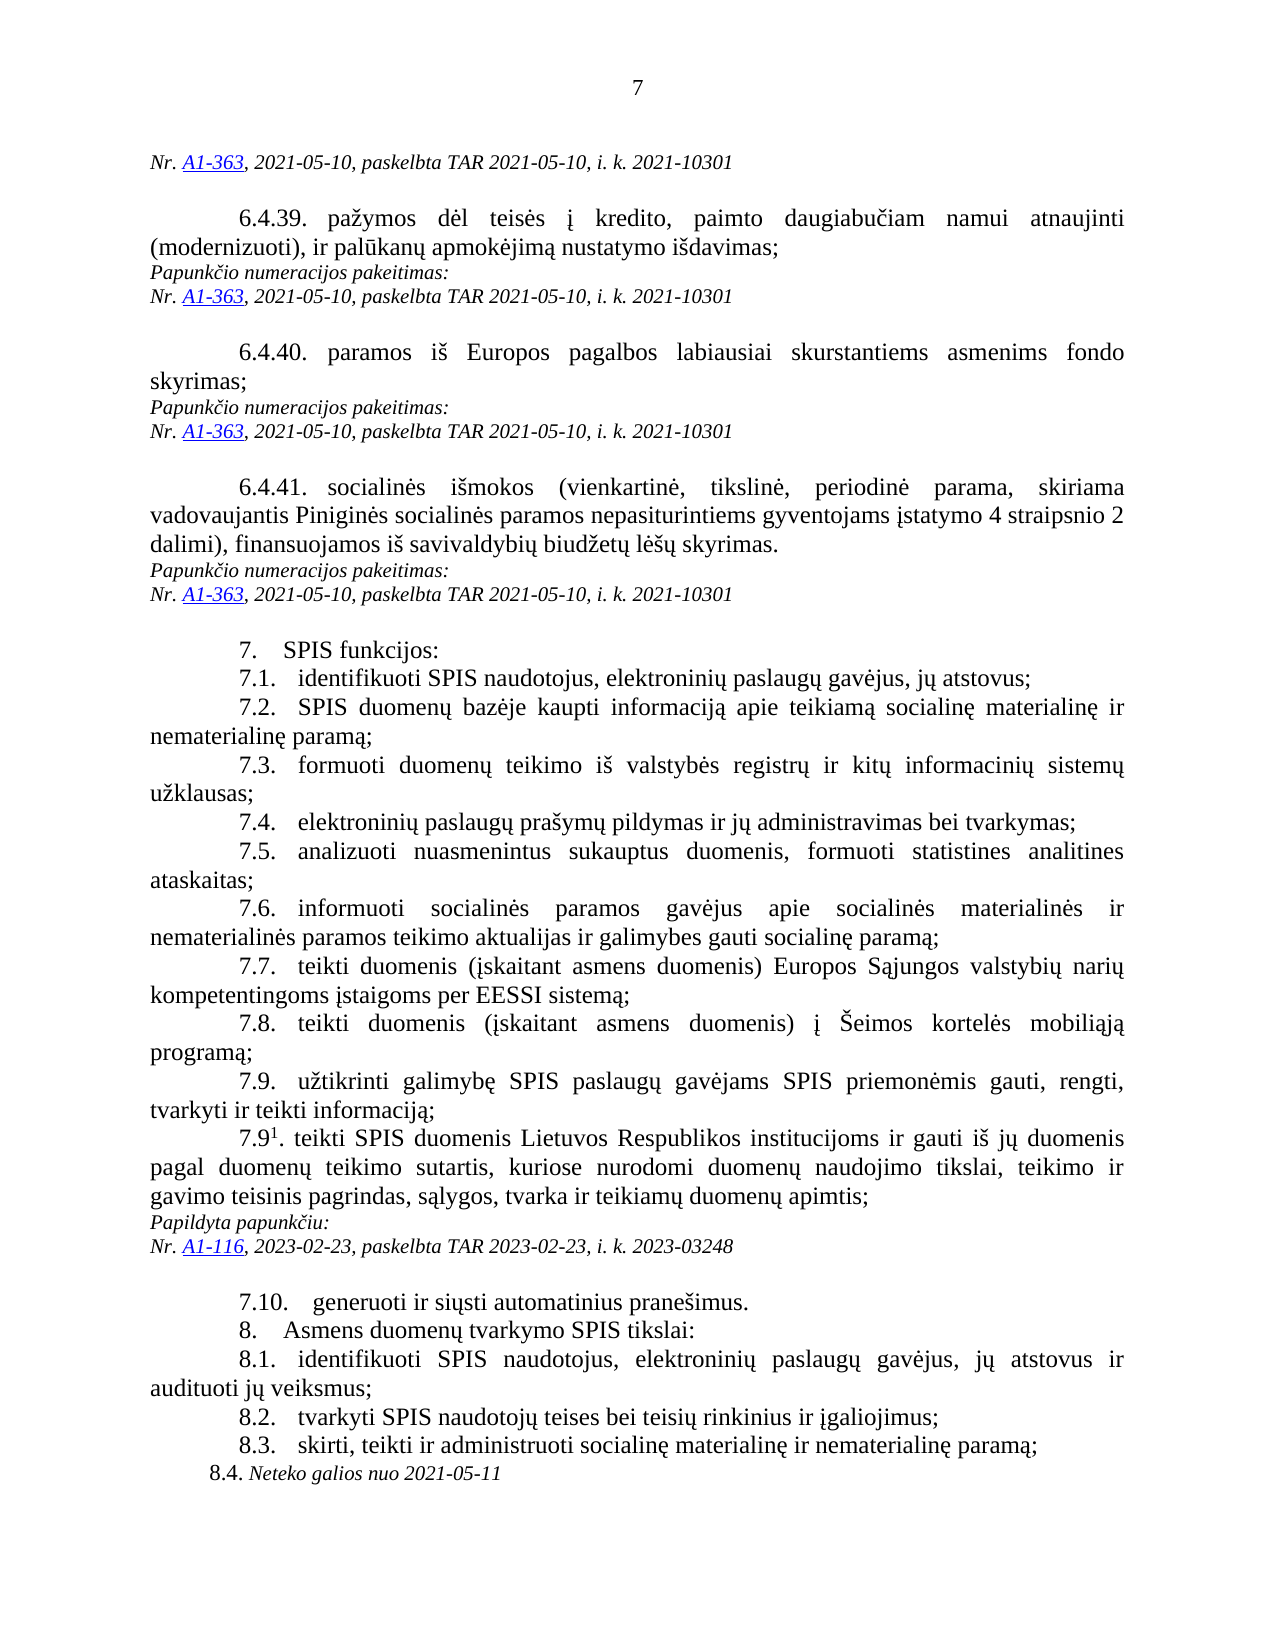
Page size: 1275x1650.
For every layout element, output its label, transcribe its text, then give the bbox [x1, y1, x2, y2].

text 8.2. tvarkyti SPIS naudotojų teises bei teisių rinkinius ir įgaliojimus; [150, 1402, 1125, 1430]
text Nr. A1-116, 2023-02-23, paskelbta TAR 2023-02-23, i. k. 2023-03248 [150, 1234, 1125, 1258]
text 8.3. skirti, teikti ir administruoti socialinę materialinę ir nematerialinę paramą; [150, 1430, 1125, 1459]
text 8.4. Neteko galios nuo 2021-05-11 [150, 1459, 1125, 1485]
text 8.1. identifikuoti SPIS naudotojus, elektroninių paslaugų gavėjus, jų atstovus ir audituoti jų veiksmus; [150, 1344, 1125, 1402]
text 7. SPIS funkcijos: [150, 635, 1125, 663]
text 7.6. informuoti socialinės paramos gavėjus apie socialinės materialinės ir nematerialinės paramos teikimo aktualijas ir galimybes gauti socialinę paramą; [150, 893, 1125, 951]
text Papunkčio numeracijos pakeitimas: [150, 395, 1125, 419]
text 6.4.41. socialinės išmokos (vienkartinė, tikslinė, periodinė parama, skiriama vadovaujantis Piniginės socialinės paramos nepasiturintiems gyventojams įstatymo 4 straipsnio 2 dalimi), finansuojamos iš savivaldybių biudžetų lėšų skyrimas. [150, 472, 1125, 558]
text Nr. A1-363, 2021-05-10, paskelbta TAR 2021-05-10, i. k. 2021-10301 [150, 150, 1125, 174]
text Nr. A1-363, 2021-05-10, paskelbta TAR 2021-05-10, i. k. 2021-10301 [150, 582, 1125, 606]
text 7.3. formuoti duomenų teikimo iš valstybės registrų ir kitų informacinių sistemų užklausas; [150, 750, 1125, 807]
text 6.4.40. paramos iš Europos pagalbos labiausiai skurstantiems asmenims fondo skyrimas; [150, 337, 1125, 395]
text 7.9. užtikrinti galimybę SPIS paslaugų gavėjams SPIS priemonėmis gauti, rengti, tvarkyti ir teikti informaciją; [150, 1066, 1125, 1123]
text 6.4.39. pažymos dėl teisės į kredito, paimto daugiabučiam namui atnaujinti (modernizuoti), ir palūkanų apmokėjimą nustatymo išdavimas; [150, 203, 1125, 260]
text 8. Asmens duomenų tvarkymo SPIS tikslai: [150, 1315, 1125, 1344]
text 7.5. analizuoti nuasmenintus sukauptus duomenis, formuoti statistines analitines ataskaitas; [150, 836, 1125, 893]
text 7.4. elektroninių paslaugų prašymų pildymas ir jų administravimas bei tvarkymas; [150, 807, 1125, 836]
text Papildyta papunkčiu: [150, 1210, 1125, 1234]
text Nr. A1-363, 2021-05-10, paskelbta TAR 2021-05-10, i. k. 2021-10301 [150, 419, 1125, 443]
text 7.2. SPIS duomenų bazėje kaupti informaciją apie teikiamą socialinę materialinę ir nematerialinę paramą; [150, 692, 1125, 750]
text 7.8. teikti duomenis (įskaitant asmens duomenis) į Šeimos kortelės mobiliąją programą; [150, 1008, 1125, 1066]
text Nr. A1-363, 2021-05-10, paskelbta TAR 2021-05-10, i. k. 2021-10301 [150, 284, 1125, 308]
text 7.7. teikti duomenis (įskaitant asmens duomenis) Europos Sąjungos valstybių narių kompetentingoms įstaigoms per EESSI sistemą; [150, 951, 1125, 1008]
text 7.10. generuoti ir siųsti automatinius pranešimus. [150, 1287, 1125, 1315]
text Papunkčio numeracijos pakeitimas: [150, 260, 1125, 284]
text 7.91. teikti SPIS duomenis Lietuvos Respublikos institucijoms ir gauti iš jų duomenis pagal duomenų teikimo sutartis, kuriose nurodomi duomenų naudojimo tikslai, teikimo ir gavimo teisinis pagrindas, sąlygos, tvarka ir teikiamų duomenų apimtis; [150, 1123, 1125, 1210]
text 7.1. identifikuoti SPIS naudotojus, elektroninių paslaugų gavėjus, jų atstovus; [150, 663, 1125, 692]
text Papunkčio numeracijos pakeitimas: [150, 558, 1125, 582]
